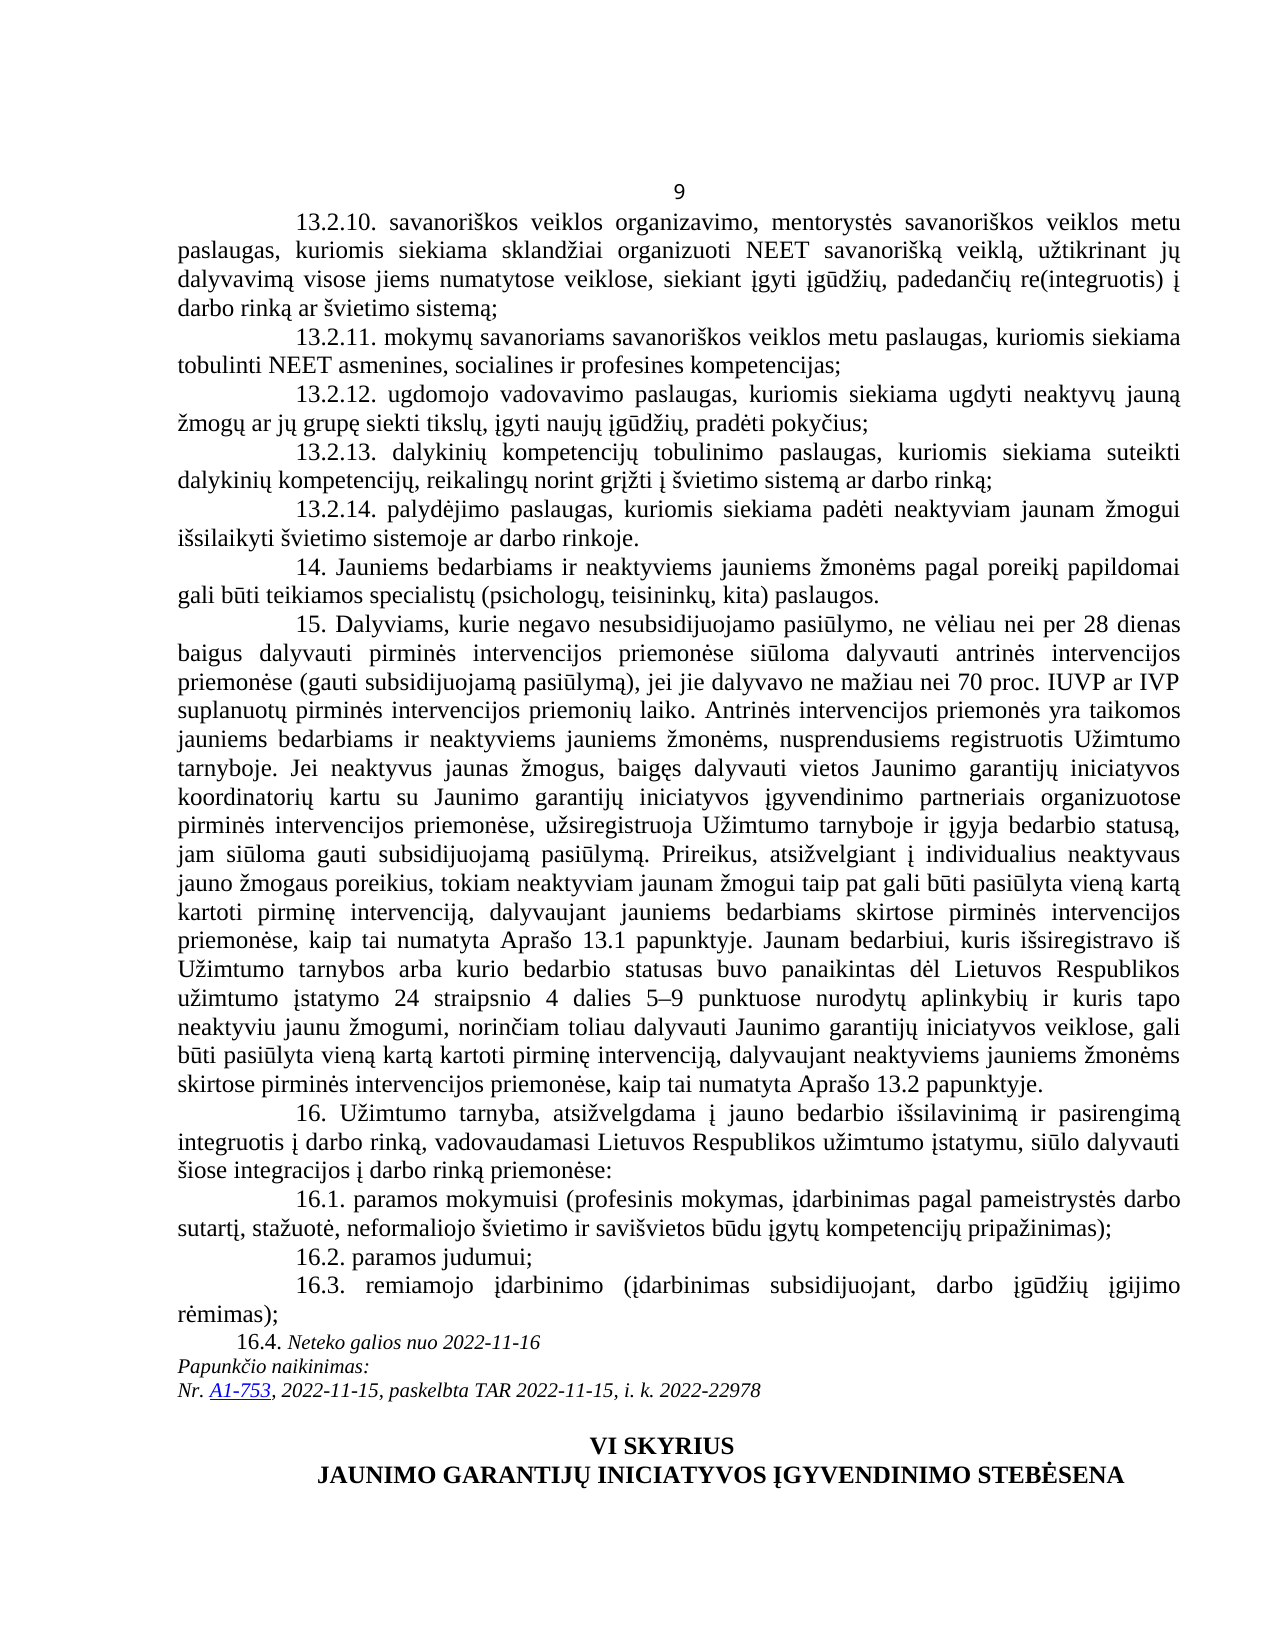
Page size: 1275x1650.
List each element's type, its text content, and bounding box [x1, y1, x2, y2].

text Nr. A1-753, 2022-11-15, paskelbta TAR 2022-11-15, i. k. 2022-22978 [177, 1378, 1181, 1402]
text 16.1. paramos mokymuisi (profesinis mokymas, įdarbinimas pagal pameistrystės darbo sutartį, stažuotė, neformaliojo švietimo ir savišvietos būdu įgytų kompetencijų pripažinimas); [177, 1184, 1181, 1242]
text 13.2.10. savanoriškos veiklos organizavimo, mentorystės savanoriškos veiklos metu paslaugas, kuriomis siekiama sklandžiai organizuoti NEET savanorišką veiklą, užtikrinant jų dalyvavimą visose jiems numatytose veiklose, siekiant įgyti įgūdžių, padedančių re(integruotis) į darbo rinką ar švietimo sistemą; [177, 207, 1181, 322]
text Papunkčio naikinimas: [177, 1354, 1181, 1378]
text 15. Dalyviams, kurie negavo nesubsidijuojamo pasiūlymo, ne vėliau nei per 28 dienas baigus dalyvauti pirminės intervencijos priemonėse siūloma dalyvauti antrinės intervencijos priemonėse (gauti subsidijuojamą pasiūlymą), jei jie dalyvavo ne mažiau nei 70 proc. IUVP ar IVP suplanuotų pirminės intervencijos priemonių laiko. Antrinės intervencijos priemonės yra taikomos jauniems bedarbiams ir neaktyviems jauniems žmonėms, nusprendusiems registruotis Užimtumo tarnyboje. Jei neaktyvus jaunas žmogus, baigęs dalyvauti vietos Jaunimo garantijų iniciatyvos koordinatorių kartu su Jaunimo garantijų iniciatyvos įgyvendinimo partneriais organizuotose pirminės intervencijos priemonėse, užsiregistruoja Užimtumo tarnyboje ir įgyja bedarbio statusą, jam siūloma gauti subsidijuojamą pasiūlymą. Prireikus, atsižvelgiant į individualius neaktyvaus jauno žmogaus poreikius, tokiam neaktyviam jaunam žmogui taip pat gali būti pasiūlyta vieną kartą kartoti pirminę intervenciją, dalyvaujant jauniems bedarbiams skirtose pirminės intervencijos priemonėse, kaip tai numatyta Aprašo 13.1 papunktyje. Jaunam bedarbiui, kuris išsiregistravo iš Užimtumo tarnybos arba kurio bedarbio statusas buvo panaikintas dėl Lietuvos Respublikos užimtumo įstatymo 24 straipsnio 4 dalies 5–9 punktuose nurodytų aplinkybių ir kuris tapo neaktyviu jaunu žmogumi, norinčiam toliau dalyvauti Jaunimo garantijų iniciatyvos veiklose, gali būti pasiūlyta vieną kartą kartoti pirminę intervenciją, dalyvaujant neaktyviems jauniems žmonėms skirtose pirminės intervencijos priemonėse, kaip tai numatyta Aprašo 13.2 papunktyje. [177, 609, 1181, 1098]
text VI SKYRIUS [177, 1431, 1147, 1460]
text 16.2. paramos judumui; [177, 1242, 1181, 1270]
text 13.2.12. ugdomojo vadovavimo paslaugas, kuriomis siekiama ugdyti neaktyvų jauną žmogų ar jų grupę siekti tikslų, įgyti naujų įgūdžių, pradėti pokyčius; [177, 379, 1181, 437]
text JAUNIMO GARANTIJŲ INICIATYVOS ĮGYVENDINIMO STEBĖSENA [177, 1460, 1147, 1489]
text 14. Jauniems bedarbiams ir neaktyviems jauniems žmonėms pagal poreikį papildomai gali būti teikiamos specialistų (psichologų, teisininkų, kita) paslaugos. [177, 552, 1181, 609]
text 16. Užimtumo tarnyba, atsižvelgdama į jauno bedarbio išsilavinimą ir pasirengimą integruotis į darbo rinką, vadovaudamasi Lietuvos Respublikos užimtumo įstatymu, siūlo dalyvauti šiose integracijos į darbo rinką priemonėse: [177, 1098, 1181, 1184]
text 13.2.14. palydėjimo paslaugas, kuriomis siekiama padėti neaktyviam jaunam žmogui išsilaikyti švietimo sistemoje ar darbo rinkoje. [177, 494, 1181, 552]
text 13.2.13. dalykinių kompetencijų tobulinimo paslaugas, kuriomis siekiama suteikti dalykinių kompetencijų, reikalingų norint grįžti į švietimo sistemą ar darbo rinką; [177, 437, 1181, 494]
text 16.3. remiamojo įdarbinimo (įdarbinimas subsidijuojant, darbo įgūdžių įgijimo rėmimas); [177, 1270, 1181, 1328]
text 13.2.11. mokymų savanoriams savanoriškos veiklos metu paslaugas, kuriomis siekiama tobulinti NEET asmenines, socialines ir profesines kompetencijas; [177, 322, 1181, 379]
text 16.4. Neteko galios nuo 2022-11-16 [177, 1328, 1181, 1354]
